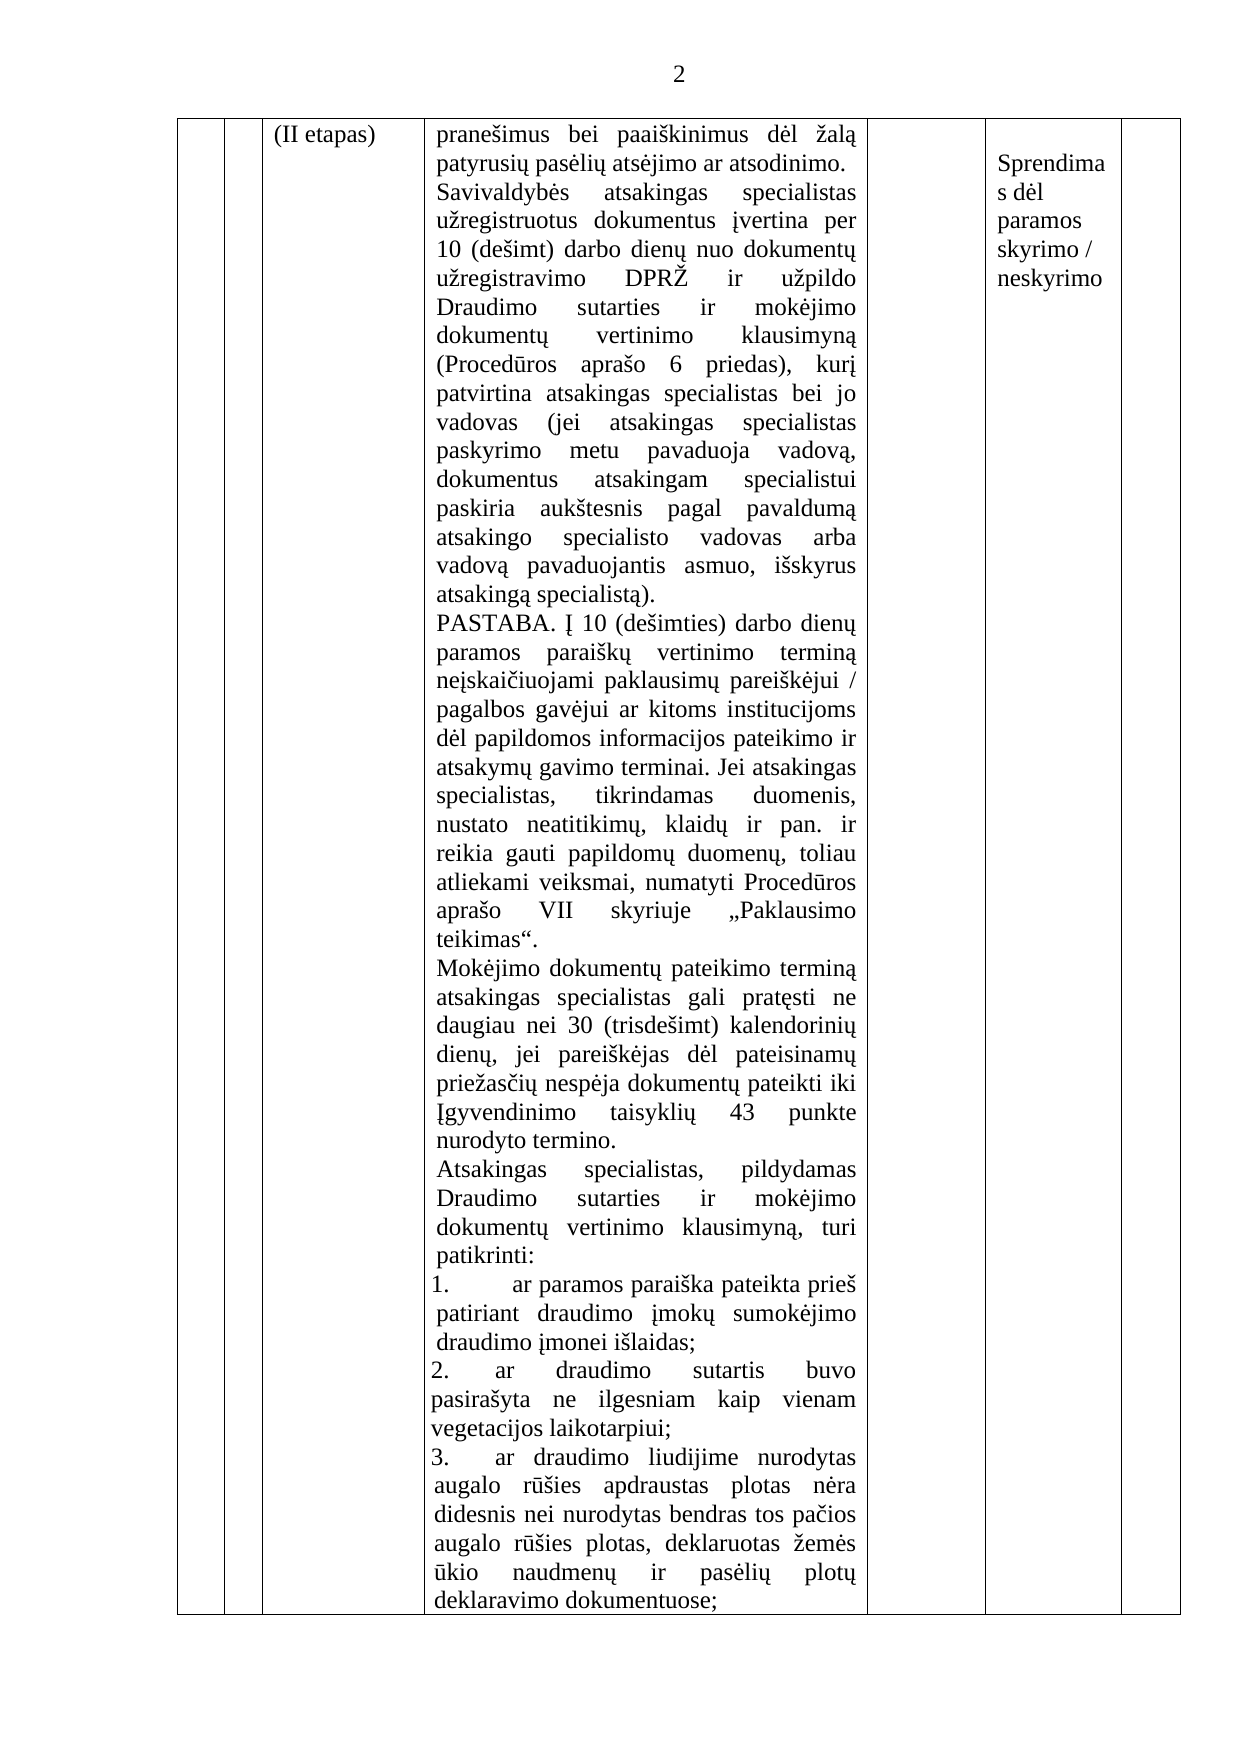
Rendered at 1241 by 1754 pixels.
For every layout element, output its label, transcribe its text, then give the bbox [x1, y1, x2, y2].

table_header Sprendimas dėl paramos skyrimo / neskyrimo [986, 119, 1121, 1614]
table_header [868, 119, 985, 1614]
table_header [1122, 119, 1180, 1614]
table_header (II etapas) [263, 119, 424, 1614]
table_header pranešimus bei paaiškinimus dėl žalą patyrusių pasėlių atsėjimo ar atsodinimo. Savivaldybės atsakingas specialistas užregistruotus dokumentus įvertina per 10 (dešimt) darbo dienų nuo dokumentų užregistravimo DPRŽ ir užpildo Draudimo sutarties ir mokėjimo dokumentų vertinimo klausimyną (Procedūros aprašo 6 priedas), kurį patvirtina atsakingas specialistas bei jo vadovas (jei atsakingas specialistas paskyrimo metu pavaduoja vadovą, dokumentus atsakingam specialistui paskiria aukštesnis pagal pavaldumą atsakingo specialisto vadovas arba vadovą pavaduojantis asmuo, išskyrus atsakingą specialistą). PASTABA. Į 10 (dešimties) darbo dienų paramos paraiškų vertinimo terminą neįskaičiuojami paklausimų pareiškėjui / pagalbos gavėjui ar kitoms institucijoms dėl papildomos informacijos pateikimo ir atsakymų gavimo terminai. Jei atsakingas specialistas, tikrindamas duomenis, nustato neatitikimų, klaidų ir pan. ir reikia gauti papildomų duomenų, toliau atliekami veiksmai, numatyti Procedūros aprašo VII skyriuje „Paklausimo teikimas“. Mokėjimo dokumentų pateikimo terminą atsakingas specialistas gali pratęsti ne daugiau nei 30 (trisdešimt) kalendorinių dienų, jei pareiškėjas dėl pateisinamų priežasčių nespėja dokumentų pateikti iki Įgyvendinimo taisyklių 43 punkte nurodyto termino. Atsakingas specialistas, pildydamas Draudimo sutarties ir mokėjimo dokumentų vertinimo klausimyną, turi patikrinti: 1. ar paramos paraiška pateikta prieš patiriant draudimo įmokų sumokėjimo draudimo įmonei išlaidas; 2. ar draudimo sutartis buvo pasirašyta ne ilgesniam kaip vienam vegetacijos laikotarpiui; 3. ar draudimo liudijime nurodytas augalo rūšies apdraustas plotas nėra didesnis nei nurodytas bendras tos pačios augalo rūšies plotas, deklaruotas žemės ūkio naudmenų ir pasėlių plotų deklaravimo dokumentuose; [425, 119, 867, 1614]
table_header [178, 119, 224, 1614]
table_header [225, 119, 262, 1614]
